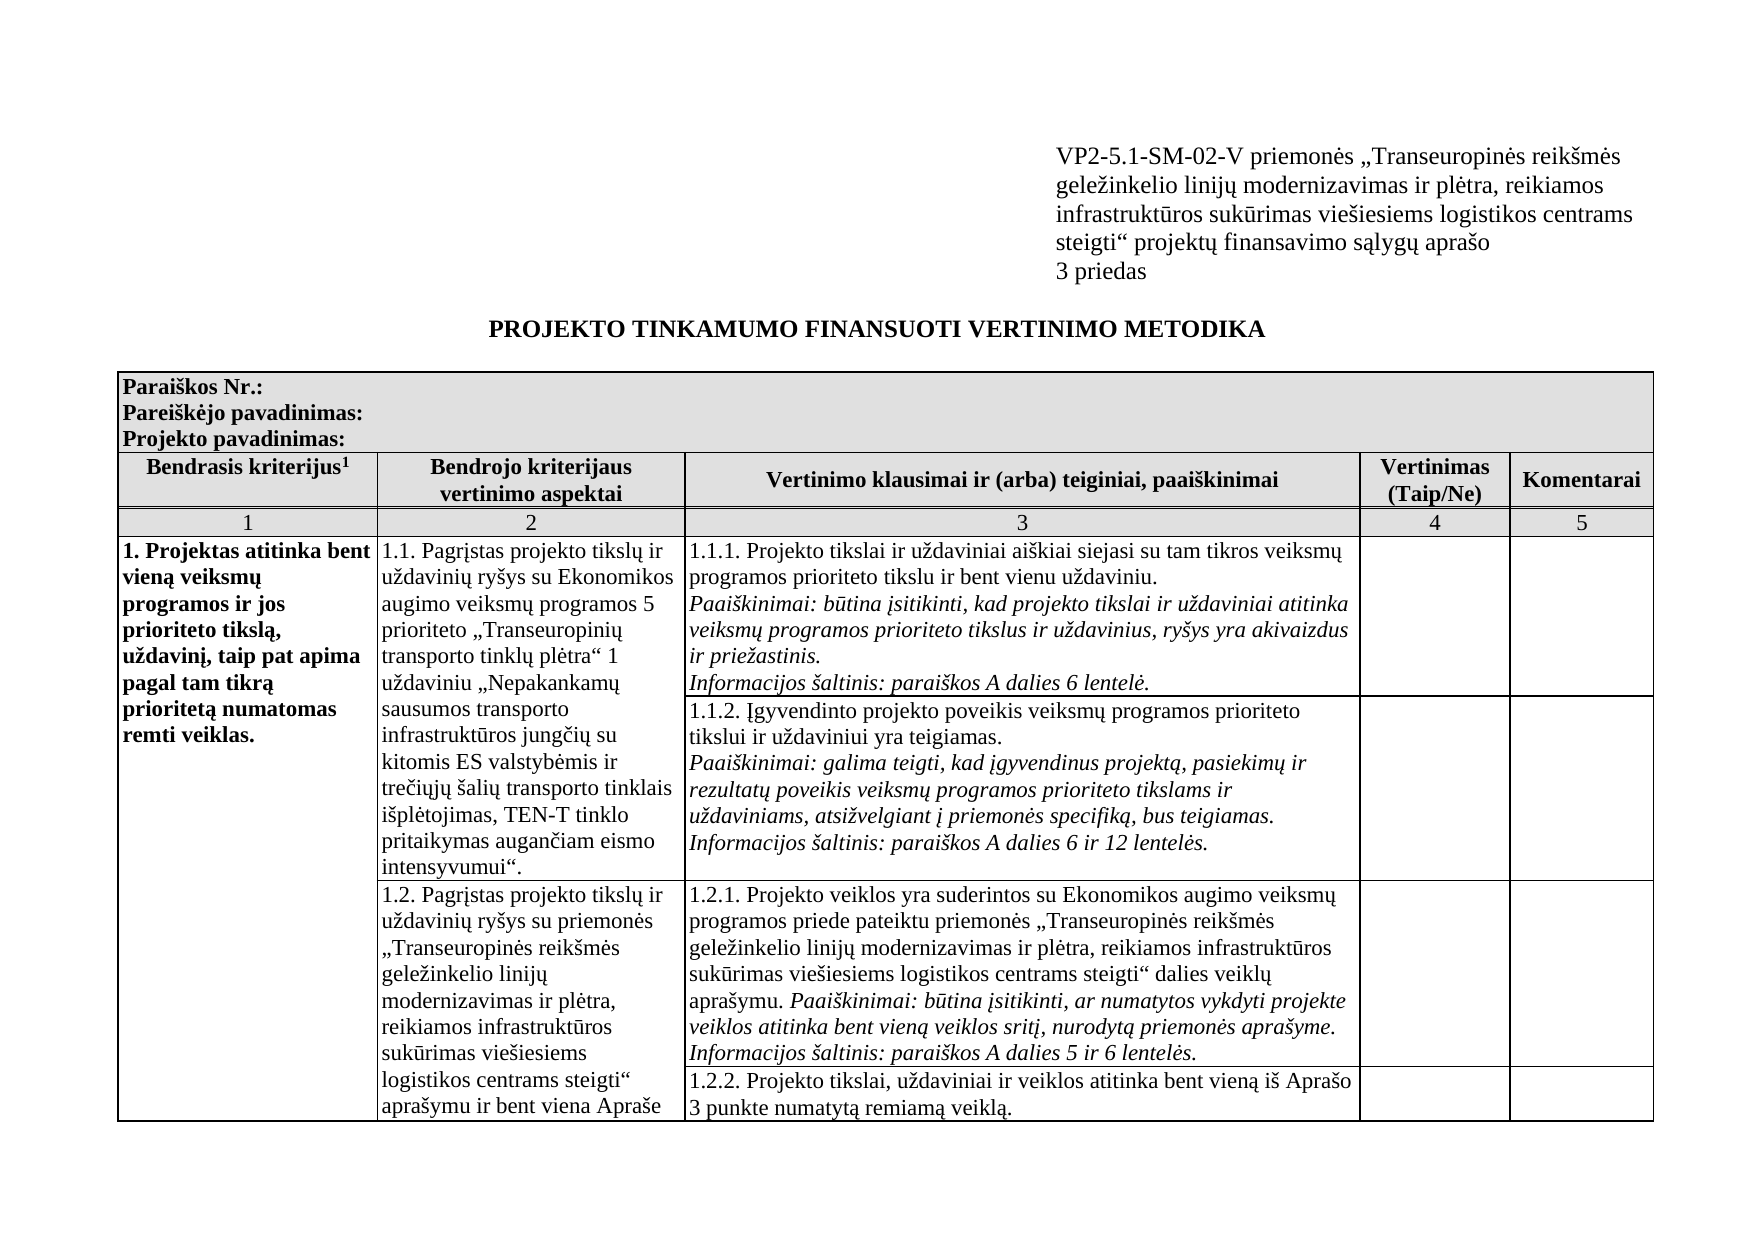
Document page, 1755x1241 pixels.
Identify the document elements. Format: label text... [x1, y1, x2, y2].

table_cell 5 [1511, 509, 1653, 536]
table_cell 4 [1361, 509, 1509, 536]
table_cell 2 [378, 509, 684, 536]
table_cell 1.1.2. Įgyvendinto projekto poveikis veiksmų programos prioriteto tikslui ir uždaviniui yra teigiamas. Paaiškinimai: galima teigti, kad įgyvendinus projektą, pasiekimų ir rezultatų poveikis veiksmų programos prioriteto tikslams ir uždaviniams, atsižvelgiant į priemonės specifiką, bus teigiamas. Informacijos šaltinis: paraiškos A dalies 6 ir 12 lentelės. [686, 697, 1359, 880]
table_cell 1.2.1. Projekto veiklos yra suderintos su Ekonomikos augimo veiksmų programos priede pateiktu priemonės „Transeuropinės reikšmės geležinkelio linijų modernizavimas ir plėtra, reikiamos infrastruktūros sukūrimas viešiesiems logistikos centrams steigti“ dalies veiklų aprašymu. Paaiškinimai: būtina įsitikinti, ar numatytos vykdyti projekte veiklos atitinka bent vieną veiklos sritį, nurodytą priemonės aprašyme. Informacijos šaltinis: paraiškos A dalies 5 ir 6 lentelės. [686, 881, 1359, 1066]
table_cell [1511, 537, 1653, 695]
table_cell 1.1. Pagrįstas projekto tikslų ir uždavinių ryšys su Ekonomikos augimo veiksmų programos 5 prioriteto „Transeuropinių transporto tinklų plėtra“ 1 uždaviniu „Nepakankamų sausumos transporto infrastruktūros jungčių su kitomis ES valstybėmis ir trečiųjų šalių transporto tinklais išplėtojimas, TEN-T tinklo pritaikymas augančiam eismo intensyvumui“. [378, 537, 684, 880]
table_cell [1511, 881, 1653, 1066]
table_cell Vertinimo klausimai ir (arba) teiginiai, paaiškinimai [686, 453, 1359, 506]
table_cell 1 [119, 509, 377, 536]
text 3 priedas [1056, 256, 1636, 285]
table_cell [1361, 537, 1509, 695]
table_cell [1511, 697, 1653, 880]
table_cell [1511, 1067, 1653, 1120]
table_cell 1.2. Pagrįstas projekto tikslų ir uždavinių ryšys su priemonės „Transeuropinės reikšmės geležinkelio linijų modernizavimas ir plėtra, reikiamos infrastruktūros sukūrimas viešiesiems logistikos centrams steigti“ aprašymu ir bent viena Apraše [378, 881, 684, 1120]
table_cell 1.2.2. Projekto tikslai, uždaviniai ir veiklos atitinka bent vieną iš Aprašo 3 punkte numatytą remiamą veiklą. [686, 1067, 1359, 1120]
table_header Paraiškos Nr.: Pareiškėjo pavadinimas: Projekto pavadinimas: [119, 373, 1653, 452]
table_cell Komentarai [1511, 453, 1653, 506]
table_cell [1361, 1067, 1509, 1120]
text VP2-5.1-SM-02-V priemonės „Transeuropinės reikšmės geležinkelio linijų modernizavimas ir plėtra, reikiamos infrastruktūros sukūrimas viešiesiems logistikos centrams steigti“ projektų finansavimo sąlygų aprašo [1056, 141, 1636, 256]
table_cell 1. Projektas atitinka bent vieną veiksmų programos ir jos prioriteto tikslą, uždavinį, taip pat apima pagal tam tikrą prioritetą numatomas remti veiklas. [119, 537, 377, 1120]
table_cell Bendrasis kriterijus1 [119, 453, 377, 506]
table_cell Bendrojo kriterijaus vertinimo aspektai [378, 453, 684, 506]
table_cell 1.1.1. Projekto tikslai ir uždaviniai aiškiai siejasi su tam tikros veiksmų programos prioriteto tikslu ir bent vienu uždaviniu. Paaiškinimai: būtina įsitikinti, kad projekto tikslai ir uždaviniai atitinka veiksmų programos prioriteto tikslus ir uždavinius, ryšys yra akivaizdus ir priežastinis. Informacijos šaltinis: paraiškos A dalies 6 lentelė. [686, 537, 1359, 695]
table_cell [1361, 881, 1509, 1066]
table_cell Vertinimas (Taip/Ne) [1361, 453, 1509, 506]
text PROJEKTO TINKAMUMO FINANSUOTI VERTINIMO METODIKA [118, 314, 1636, 342]
table_cell [1361, 697, 1509, 880]
table_cell 3 [686, 509, 1359, 536]
